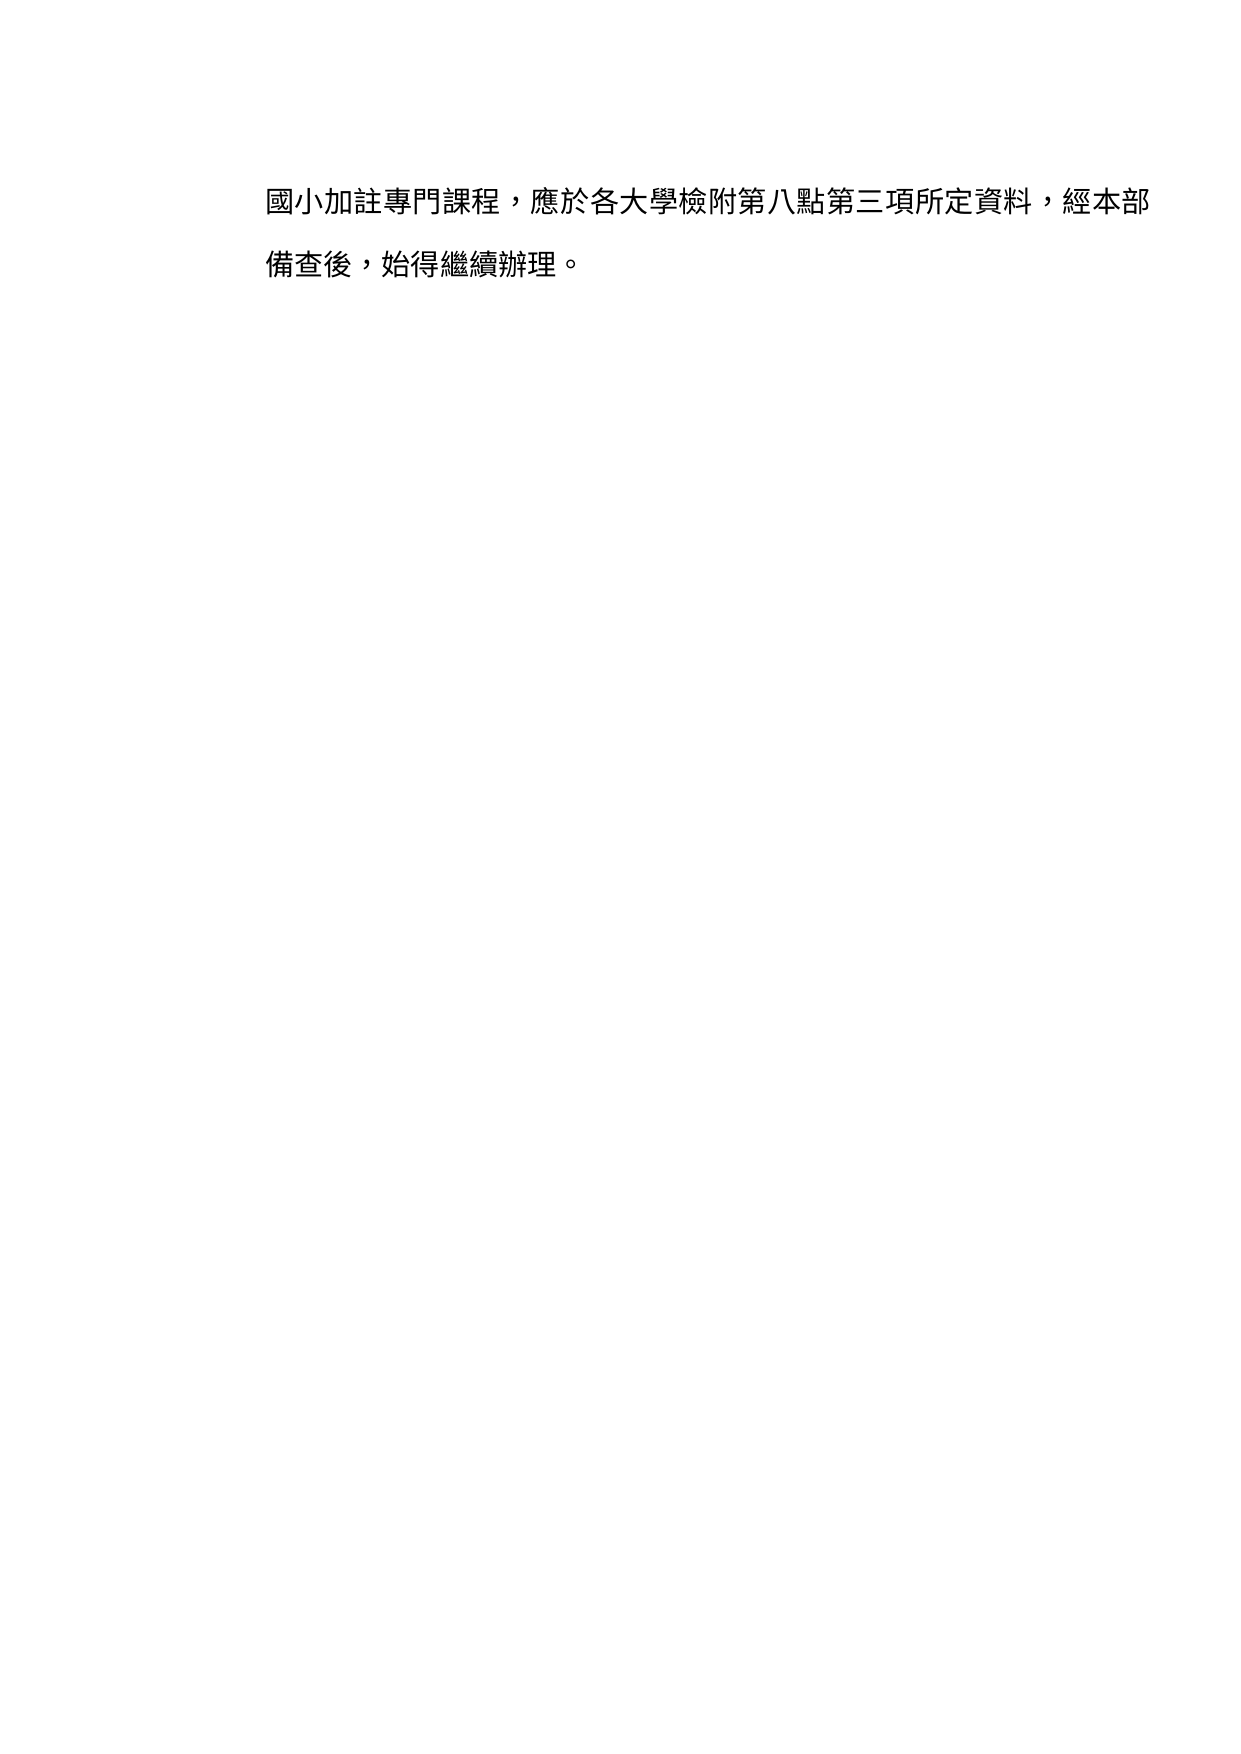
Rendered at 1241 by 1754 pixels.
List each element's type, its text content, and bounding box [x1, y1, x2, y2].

text 國小加註專門課程，應於各大學檢附第八點第三項所定資料，經本部備查後，始得繼續辦理。 [177, 158, 1152, 283]
